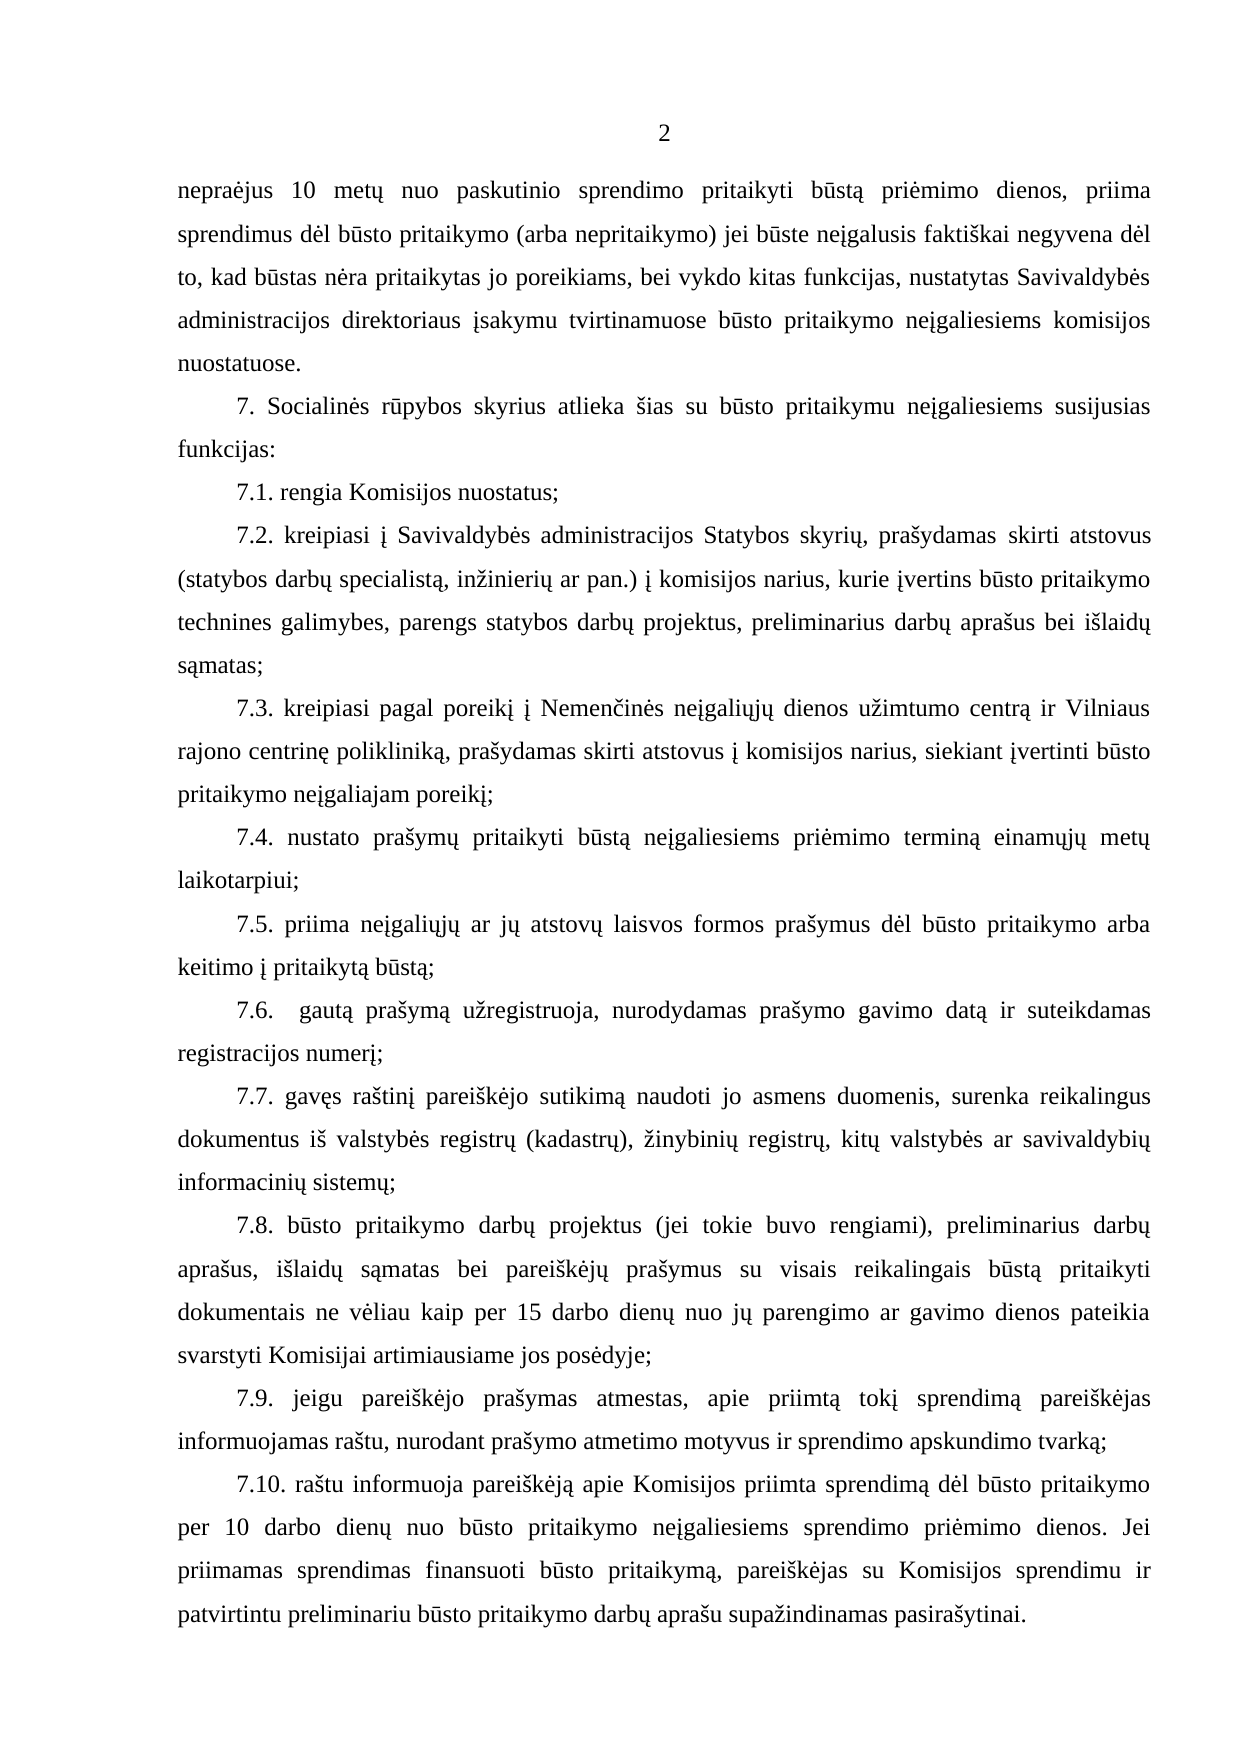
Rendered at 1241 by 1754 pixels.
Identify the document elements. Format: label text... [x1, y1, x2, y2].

text 7.1. rengia Komisijos nuostatus; [177, 477, 1152, 506]
text 7.8. būsto pritaikymo darbų projektus (jei tokie buvo rengiami), preliminarius darbų aprašus, išlaidų sąmatas bei pareiškėjų prašymus su visais reikalingais būstą pritaikyti dokumentais ne vėliau kaip per 15 darbo dienų nuo jų parengimo ar gavimo dienos pateikia svarstyti Komisijai artimiausiame jos posėdyje; [177, 1211, 1152, 1369]
text 7.2. kreipiasi į Savivaldybės administracijos Statybos skyrių, prašydamas skirti atstovus (statybos darbų specialistą, inžinierių ar pan.) į komisijos narius, kurie įvertins būsto pritaikymo technines galimybes, parengs statybos darbų projektus, preliminarius darbų aprašus bei išlaidų sąmatas; [177, 521, 1152, 679]
text 7. Socialinės rūpybos skyrius atlieka šias su būsto pritaikymu neįgaliesiems susijusias funkcijas: [177, 391, 1152, 463]
text 7.3. kreipiasi pagal poreikį į Nemenčinės neįgaliųjų dienos užimtumo centrą ir Vilniaus rajono centrinę polikliniką, prašydamas skirti atstovus į komisijos narius, siekiant įvertinti būsto pritaikymo neįgaliajam poreikį; [177, 693, 1152, 808]
text 7.7. gavęs raštinį pareiškėjo sutikimą naudoti jo asmens duomenis, surenka reikalingus dokumentus iš valstybės registrų (kadastrų), žinybinių registrų, kitų valstybės ar savivaldybių informacinių sistemų; [177, 1081, 1152, 1196]
text 7.4. nustato prašymų pritaikyti būstą neįgaliesiems priėmimo terminą einamųjų metų laikotarpiui; [177, 822, 1152, 894]
text 7.6. gautą prašymą užregistruoja, nurodydamas prašymo gavimo datą ir suteikdamas registracijos numerį; [177, 995, 1152, 1067]
text 7.5. priima neįgaliųjų ar jų atstovų laisvos formos prašymus dėl būsto pritaikymo arba keitimo į pritaikytą būstą; [177, 909, 1152, 981]
text nepraėjus 10 metų nuo paskutinio sprendimo pritaikyti būstą priėmimo dienos, priima sprendimus dėl būsto pritaikymo (arba nepritaikymo) jei būste neįgalusis faktiškai negyvena dėl to, kad būstas nėra pritaikytas jo poreikiams, bei vykdo kitas funkcijas, nustatytas Savivaldybės administracijos direktoriaus įsakymu tvirtinamuose būsto pritaikymo neįgaliesiems komisijos nuostatuose. [177, 176, 1152, 377]
text 7.9. jeigu pareiškėjo prašymas atmestas, apie priimtą tokį sprendimą pareiškėjas informuojamas raštu, nurodant prašymo atmetimo motyvus ir sprendimo apskundimo tvarką; [177, 1383, 1152, 1455]
text 7.10. raštu informuoja pareiškėją apie Komisijos priimta sprendimą dėl būsto pritaikymo per 10 darbo dienų nuo būsto pritaikymo neįgaliesiems sprendimo priėmimo dienos. Jei priimamas sprendimas finansuoti būsto pritaikymą, pareiškėjas su Komisijos sprendimu ir patvirtintu preliminariu būsto pritaikymo darbų aprašu supažindinamas pasirašytinai. [177, 1469, 1152, 1627]
